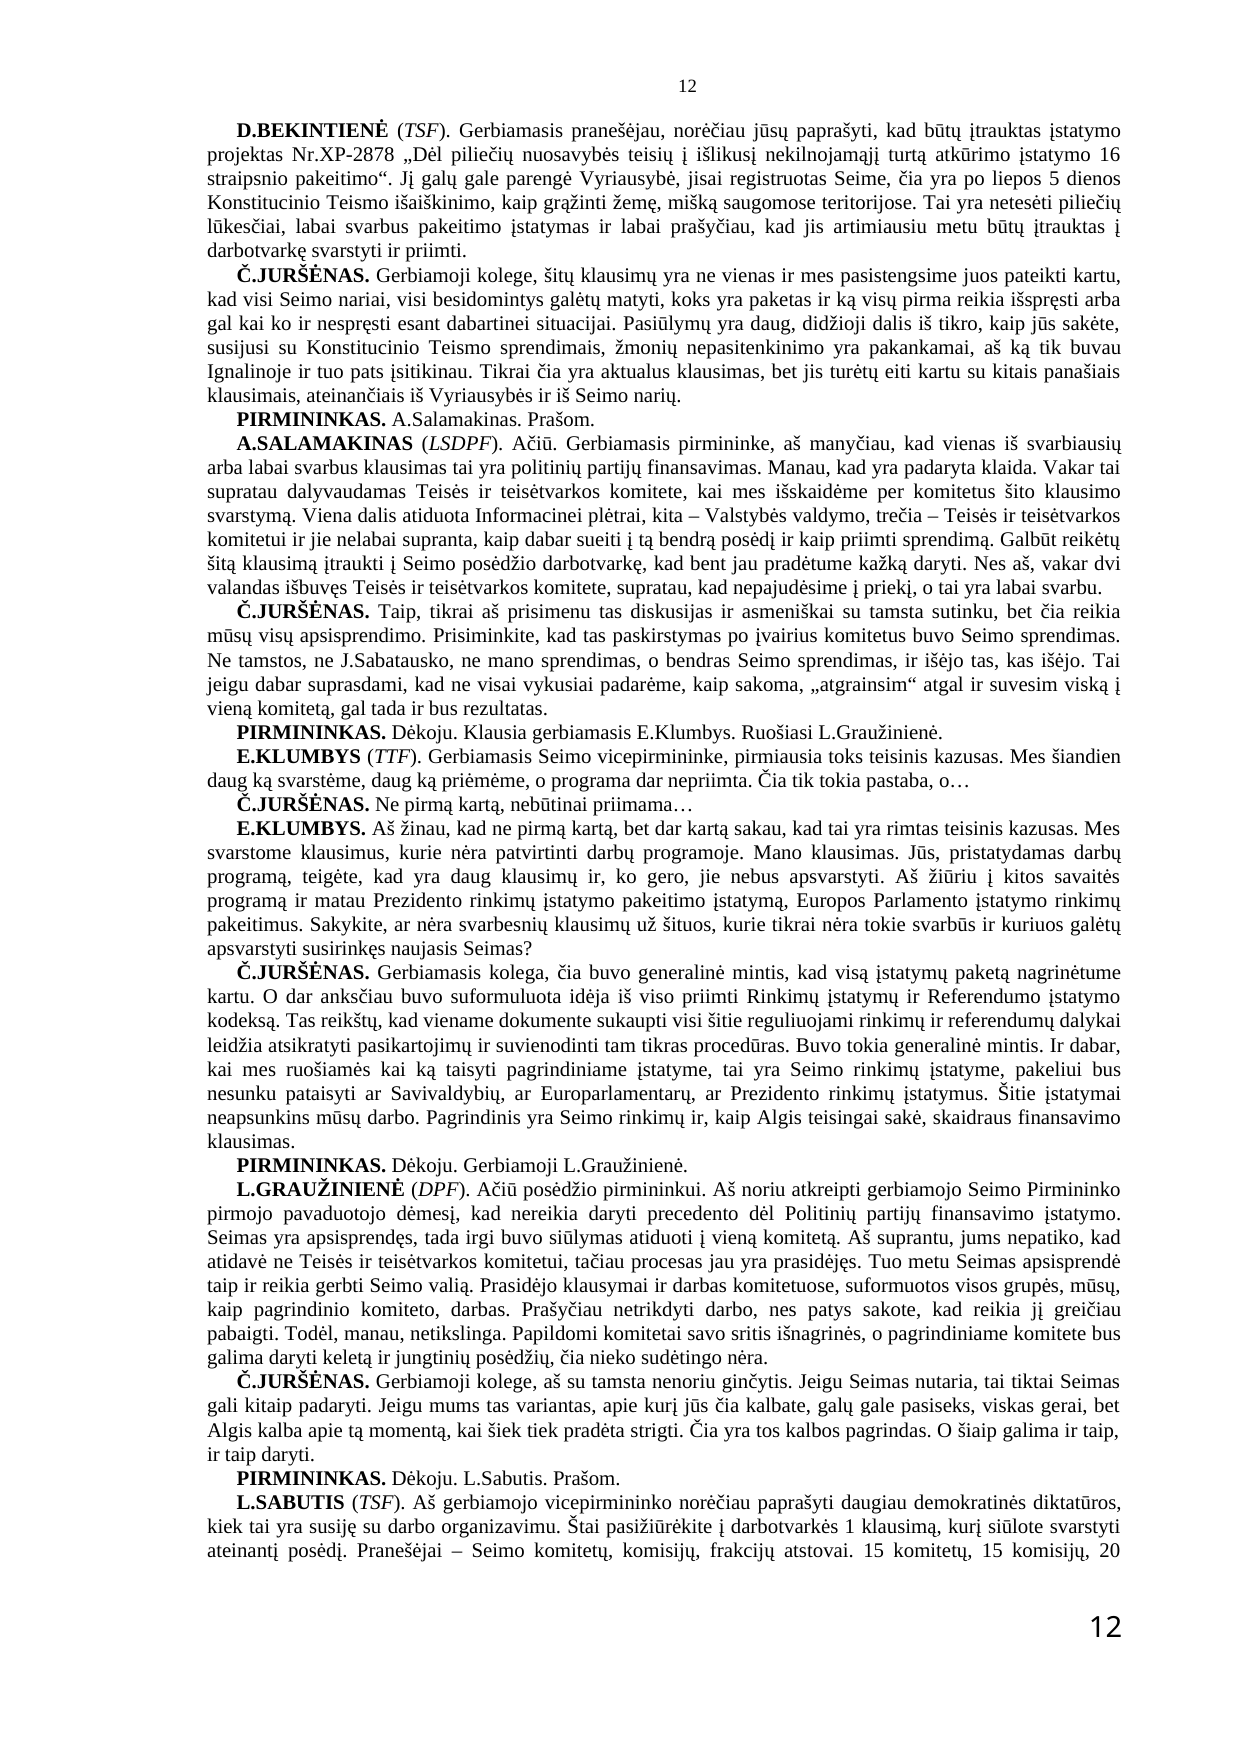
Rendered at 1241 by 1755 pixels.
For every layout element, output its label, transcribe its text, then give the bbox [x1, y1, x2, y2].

text E.KLUMBYS. Aš žinau, kad ne pirmą kartą, bet dar kartą sakau, kad tai yra rimtas teisinis kazusas. Mes svarstome klausimus, kurie nėra patvirtinti darbų programoje. Mano klausimas. Jūs, pristatydamas darbų programą, teigėte, kad yra daug klausimų ir, ko gero, jie nebus apsvarstyti. Aš žiūriu į kitos savaitės programą ir matau Prezidento rinkimų įstatymo pakeitimo įstatymą, Europos Parlamento įstatymo rinkimų pakeitimus. Sakykite, ar nėra svarbesnių klausimų už šituos, kurie tikrai nėra tokie svarbūs ir kuriuos galėtų apsvarstyti susirinkęs naujasis Seimas? [207, 816, 1122, 960]
text PIRMININKAS. Dėkoju. Gerbiamoji L.Graužinienė. [207, 1153, 1122, 1177]
text Č.JURŠĖNAS. Gerbiamoji kolege, šitų klausimų yra ne vienas ir mes pasistengsime juos pateikti kartu, kad visi Seimo nariai, visi besidomintys galėtų matyti, koks yra paketas ir ką visų pirma reikia išspręsti arba gal kai ko ir nespręsti esant dabartinei situacijai. Pasiūlymų yra daug, didžioji dalis iš tikro, kaip jūs sakėte, susijusi su Konstitucinio Teismo sprendimais, žmonių nepasitenkinimo yra pakankamai, aš ką tik buvau Ignalinoje ir tuo pats įsitikinau. Tikrai čia yra aktualus klausimas, bet jis turėtų eiti kartu su kitais panašiais klausimais, ateinančiais iš Vyriausybės ir iš Seimo narių. [207, 262, 1122, 407]
text E.KLUMBYS (TTF). Gerbiamasis Seimo vicepirmininke, pirmiausia toks teisinis kazusas. Mes šiandien daug ką svarstėme, daug ką priėmėme, o programa dar nepriimta. Čia tik tokia pastaba, o… [207, 744, 1122, 792]
text D.BEKINTIENĖ (TSF). Gerbiamasis pranešėjau, norėčiau jūsų paprašyti, kad būtų įtrauktas įstatymo projektas Nr.XP-2878 „Dėl piliečių nuosavybės teisių į išlikusį nekilnojamąjį turtą atkūrimo įstatymo 16 straipsnio pakeitimo“. Jį galų gale parengė Vyriausybė, jisai registruotas Seime, čia yra po liepos 5 dienos Konstitucinio Teismo išaiškinimo, kaip grąžinti žemę, mišką saugomose teritorijose. Tai yra netesėti piliečių lūkesčiai, labai svarbus pakeitimo įstatymas ir labai prašyčiau, kad jis artimiausiu metu būtų įtrauktas į darbotvarkę svarstyti ir priimti. [207, 118, 1122, 262]
text Č.JURŠĖNAS. Gerbiamoji kolege, aš su tamsta nenoriu ginčytis. Jeigu Seimas nutaria, tai tiktai Seimas gali kitaip padaryti. Jeigu mums tas variantas, apie kurį jūs čia kalbate, galų gale pasiseks, viskas gerai, bet Algis kalba apie tą momentą, kai šiek tiek pradėta strigti. Čia yra tos kalbos pagrindas. O šiaip galima ir taip, ir taip daryti. [207, 1369, 1122, 1466]
text L.SABUTIS (TSF). Aš gerbiamojo vicepirmininko norėčiau paprašyti daugiau demokratinės diktatūros, kiek tai yra susiję su darbo organizavimu. Štai pasižiūrėkite į darbotvarkės 1 klausimą, kurį siūlote svarstyti ateinantį posėdį. Pranešėjai – Seimo komitetų, komisijų, frakcijų atstovai. 15 komitetų, 15 komisijų, 20 [207, 1490, 1122, 1562]
text PIRMININKAS. Dėkoju. L.Sabutis. Prašom. [207, 1466, 1122, 1490]
text Č.JURŠĖNAS. Ne pirmą kartą, nebūtinai priimama… [207, 792, 1122, 816]
text Č.JURŠĖNAS. Gerbiamasis kolega, čia buvo generalinė mintis, kad visą įstatymų paketą nagrinėtume kartu. O dar anksčiau buvo suformuluota idėja iš viso priimti Rinkimų įstatymų ir Referendumo įstatymo kodeksą. Tas reikštų, kad viename dokumente sukaupti visi šitie reguliuojami rinkimų ir referendumų dalykai leidžia atsikratyti pasikartojimų ir suvienodinti tam tikras procedūras. Buvo tokia generalinė mintis. Ir dabar, kai mes ruošiamės kai ką taisyti pagrindiniame įstatyme, tai yra Seimo rinkimų įstatyme, pakeliui bus nesunku pataisyti ar Savivaldybių, ar europarlamentarų, ar Prezidento rinkimų įstatymus. Šitie įstatymai neapsunkins mūsų darbo. Pagrindinis yra Seimo rinkimų ir, kaip Algis teisingai sakė, skaidraus finansavimo klausimas. [207, 960, 1122, 1153]
text L.GRAUŽINIENĖ (DPF). Ačiū posėdžio pirmininkui. Aš noriu atkreipti gerbiamojo Seimo Pirmininko pirmojo pavaduotojo dėmesį, kad nereikia daryti precedento dėl Politinių partijų finansavimo įstatymo. Seimas yra apsisprendęs, tada irgi buvo siūlymas atiduoti į vieną komitetą. Aš suprantu, jums nepatiko, kad atidavė ne Teisės ir teisėtvarkos komitetui, tačiau procesas jau yra prasidėjęs. Tuo metu Seimas apsisprendė taip ir reikia gerbti Seimo valią. Prasidėjo klausymai ir darbas komitetuose, suformuotos visos grupės, mūsų, kaip pagrindinio komiteto, darbas. Prašyčiau netrikdyti darbo, nes patys sakote, kad reikia jį greičiau pabaigti. Todėl, manau, netikslinga. Papildomi komitetai savo sritis išnagrinės, o pagrindiniame komitete bus galima daryti keletą ir jungtinių posėdžių, čia nieko sudėtingo nėra. [207, 1177, 1122, 1369]
text Č.JURŠĖNAS. Taip, tikrai aš prisimenu tas diskusijas ir asmeniškai su tamsta sutinku, bet čia reikia mūsų visų apsisprendimo. Prisiminkite, kad tas paskirstymas po įvairius komitetus buvo Seimo sprendimas. Ne tamstos, ne J.Sabatausko, ne mano sprendimas, o bendras Seimo sprendimas, ir išėjo tas, kas išėjo. Tai jeigu dabar suprasdami, kad ne visai vykusiai padarėme, kaip sakoma, „atgrainsim“ atgal ir suvesim viską į vieną komitetą, gal tada ir bus rezultatas. [207, 599, 1122, 720]
text PIRMININKAS. A.Salamakinas. Prašom. [207, 407, 1122, 431]
text A.SALAMAKINAS (LSDPF). Ačiū. Gerbiamasis pirmininke, aš manyčiau, kad vienas iš svarbiausių arba labai svarbus klausimas tai yra politinių partijų finansavimas. Manau, kad yra padaryta klaida. Vakar tai supratau dalyvaudamas Teisės ir teisėtvarkos komitete, kai mes išskaidėme per komitetus šito klausimo svarstymą. Viena dalis atiduota Informacinei plėtrai, kita – Valstybės valdymo, trečia – Teisės ir teisėtvarkos komitetui ir jie nelabai supranta, kaip dabar sueiti į tą bendrą posėdį ir kaip priimti sprendimą. Galbūt reikėtų šitą klausimą įtraukti į Seimo posėdžio darbotvarkę, kad bent jau pradėtume kažką daryti. Nes aš, vakar dvi valandas išbuvęs Teisės ir teisėtvarkos komitete, supratau, kad nepajudėsime į priekį, o tai yra labai svarbu. [207, 431, 1122, 599]
text PIRMININKAS. Dėkoju. Klausia gerbiamasis E.Klumbys. Ruošiasi L.Graužinienė. [207, 720, 1122, 744]
